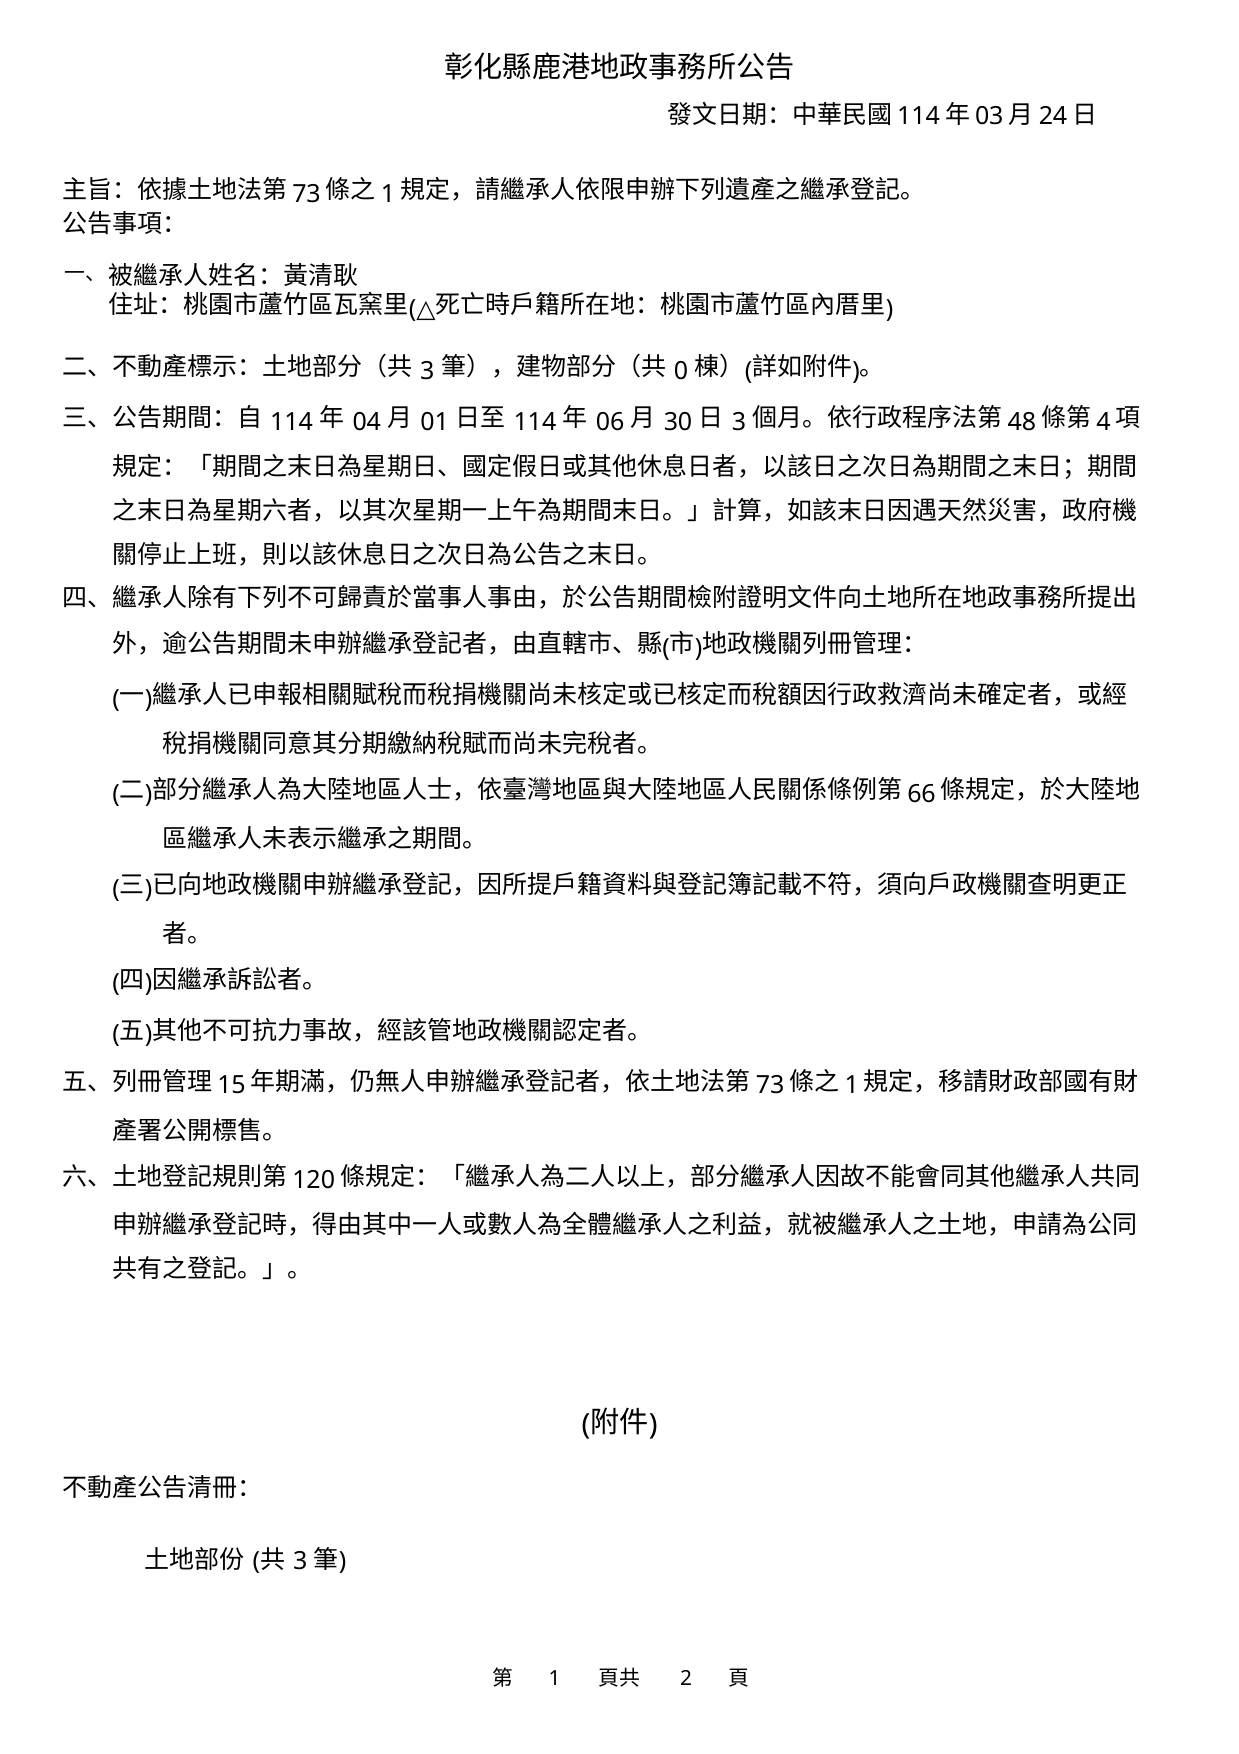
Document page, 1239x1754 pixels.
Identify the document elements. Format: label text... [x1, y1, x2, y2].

table_cell [0, 135, 62, 176]
table_cell [653, 1598, 667, 1657]
table_cell [0, 41, 62, 94]
table_cell 不動產公告清冊： [62, 1454, 1177, 1526]
table_cell [1177, 1352, 1239, 1392]
table_cell [62, 1352, 109, 1392]
table_cell [109, 135, 482, 176]
table_cell [0, 312, 62, 353]
table_cell [585, 1352, 653, 1392]
table_header [653, 0, 667, 41]
table_cell [585, 135, 653, 176]
table_cell [1177, 1598, 1239, 1657]
table_cell [0, 1352, 62, 1392]
table_cell [667, 1352, 718, 1392]
table_cell [759, 1658, 1177, 1698]
table_cell [1177, 95, 1239, 135]
table_header [667, 0, 718, 41]
table_cell 頁共 [585, 1658, 653, 1698]
table_cell [653, 135, 667, 176]
table_cell [718, 1598, 759, 1657]
table_cell [62, 312, 109, 353]
table_cell [718, 135, 759, 176]
table_cell [653, 95, 667, 135]
table_header [718, 0, 759, 41]
table_cell [1177, 312, 1239, 353]
table_cell 第 [483, 1658, 523, 1698]
table_cell [585, 95, 653, 135]
table_cell [1177, 41, 1239, 94]
table_cell 二、不動產標示：土地部分（共 3 筆），建物部分（共 0 棟）(詳如附件)。 三、公告期間：自 114 年 04 月 01 日至 114 年 06 月 30 日 3 個月。依行政程序法第48條第4項 規定：「期間之末日為星期日、國定假日或其他休息日者，以該日之次日為期間之末日；期間 之末日為星期六者，以其次星期一上午為期間末日。」計算，如該末日因遇天然災害，政府機 關停止上班，則以該休息日之次日為公告之末日。 四、繼承人除有下列不可歸責於當事人事由，於公告期間檢附證明文件向土地所在地政事務所提出 外，逾公告期間未申辦繼承登記者，由直轄市、縣(市)地政機關列冊管理： (一)繼承人已申報相關賦稅而稅捐機關尚未核定或已核定而稅額因行政救濟尚未確定者，或經 稅捐機關同意其分期繳納稅賦而尚未完稅者。 (二)部分繼承人為大陸地區人士，依臺灣地區與大陸地區人民關係條例第66條規定，於大陸地 區繼承人未表示繼承之期間。 (三)已向地政機關申辦繼承登記，因所提戶籍資料與登記簿記載不符，須向戶政機關查明更正 者。 (四)因繼承訴訟者。 (五)其他不可抗力事故，經該管地政機關認定者。 五、列冊管理15年期滿，仍無人申辦繼承登記者，依土地法第73條之1規定，移請財政部國有財 產署公開標售。 六、土地登記規則第120條規定：「繼承人為二人以上，部分繼承人因故不能會同其他繼承人共同 申辦繼承登記時，得由其中一人或數人為全體繼承人之利益，就被繼承人之土地，申請為公同 共有之登記。」。 [62, 353, 1177, 1352]
table_cell [1177, 1658, 1239, 1698]
table_cell [523, 135, 585, 176]
table_cell [759, 1352, 1177, 1392]
table_cell [109, 1352, 482, 1392]
table_header [109, 0, 482, 41]
table_header [62, 0, 109, 41]
table_header [523, 0, 585, 41]
table_cell [1177, 261, 1239, 312]
table_header [1177, 0, 1239, 41]
table_cell [0, 95, 62, 135]
table_cell [0, 216, 62, 261]
table_cell [523, 95, 585, 135]
table_cell 頁 [718, 1658, 759, 1698]
table_cell [759, 135, 1177, 176]
table_cell [0, 261, 62, 312]
table_cell [0, 1658, 62, 1698]
table_cell [523, 1598, 585, 1657]
table_cell [1177, 1526, 1239, 1597]
table_cell 發文日期：中華民國114年03月24日 [667, 95, 1177, 135]
table_cell [523, 1352, 585, 1392]
table_cell [1177, 176, 1239, 216]
table_cell [1177, 216, 1239, 261]
table_cell [109, 1658, 482, 1698]
table_cell [1177, 353, 1239, 1352]
table_cell [109, 95, 482, 135]
table_cell [667, 135, 718, 176]
table_cell 彰化縣鹿港地政事務所公告 [62, 41, 1177, 94]
table_cell [483, 1352, 523, 1392]
table_cell 被繼承人姓名：黃清耿 住址：桃園市蘆竹區瓦窯里(△死亡時戶籍所在地：桃園市蘆竹區內厝里) [109, 261, 1177, 353]
table_header [585, 0, 653, 41]
table_cell [0, 353, 62, 1352]
table_cell [62, 95, 109, 135]
table_cell [653, 1352, 667, 1392]
table_cell [0, 1454, 62, 1526]
table_cell [62, 135, 109, 176]
table_header [759, 0, 1177, 41]
table_cell [483, 1598, 523, 1657]
table_cell [0, 1526, 62, 1597]
table_cell [1177, 1454, 1239, 1526]
table_cell [759, 1598, 1177, 1657]
table_cell [62, 1658, 109, 1698]
table_cell [0, 1598, 62, 1657]
table_cell [1177, 135, 1239, 176]
table_cell [62, 1598, 109, 1657]
table_cell (附件) [62, 1392, 1177, 1453]
table_cell [0, 1392, 62, 1453]
table_header [0, 0, 62, 41]
table_cell [667, 1598, 718, 1657]
table_cell 一、 [62, 261, 109, 312]
table_cell [483, 135, 523, 176]
table_cell 主旨：依據土地法第73條之1規定，請繼承人依限申辦下列遺產之繼承登記。 公告事項： [62, 176, 1177, 261]
table_cell [1177, 1392, 1239, 1453]
table_cell 2 [653, 1658, 718, 1698]
table_cell [109, 1598, 482, 1657]
table_cell [585, 1598, 653, 1657]
table_cell 1 [523, 1658, 585, 1698]
table_cell [483, 95, 523, 135]
table_cell 土地部份 (共 3 筆) [62, 1526, 1177, 1597]
table_header [483, 0, 523, 41]
table_cell [718, 1352, 759, 1392]
table_cell [0, 176, 62, 216]
